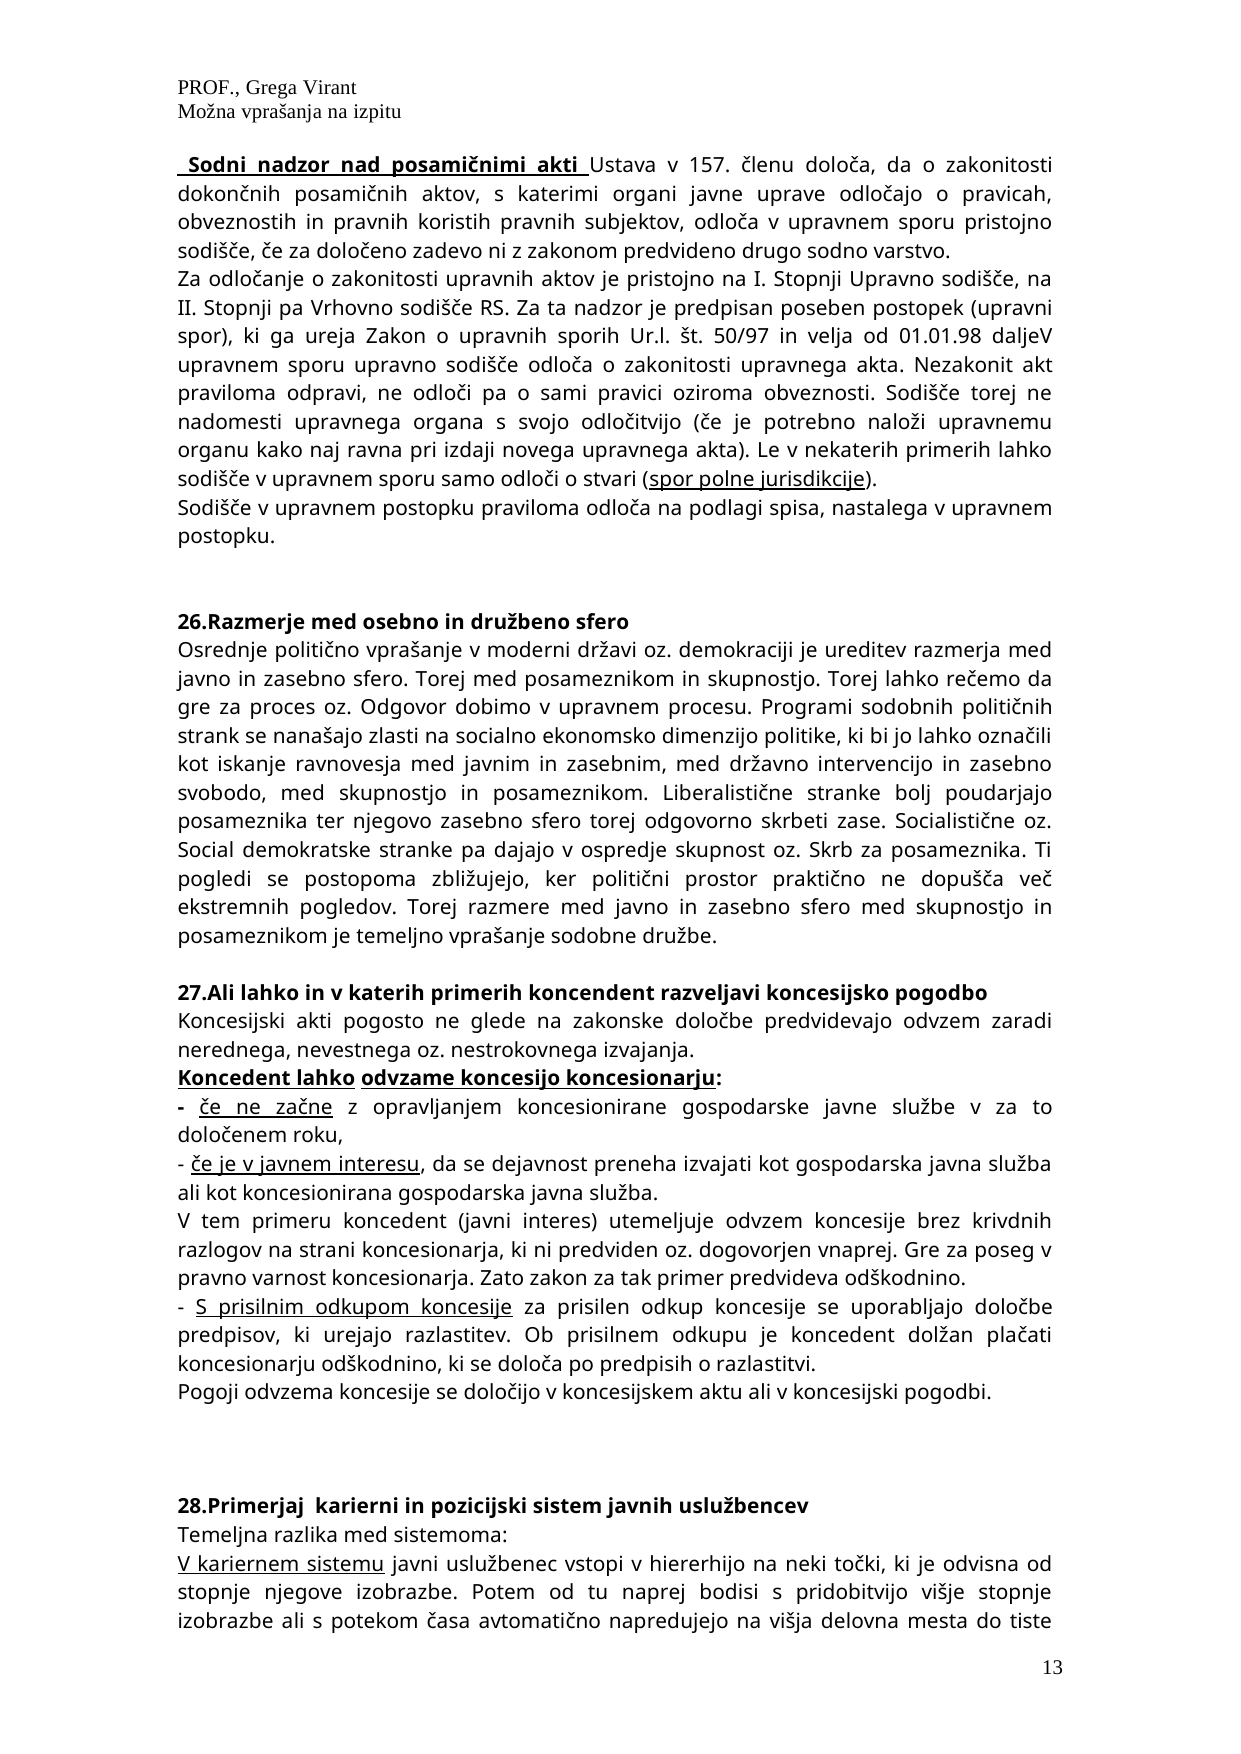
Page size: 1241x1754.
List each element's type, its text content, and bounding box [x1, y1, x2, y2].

text Za odločanje o zakonitosti upravnih aktov je pristojno na I. Stopnji Upravno sodišče, na II. Stopnji pa Vrhovno sodišče RS. Za ta nadzor je predpisan poseben postopek (upravni spor), ki ga ureja Zakon o upravnih sporih Ur.l. št. 50/97 in velja od 01.01.98 daljeV upravnem sporu upravno sodišče odloča o zakonitosti upravnega akta. Nezakonit akt praviloma odpravi, ne odloči pa o sami pravici oziroma obveznosti. Sodišče torej ne nadomesti upravnega organa s svojo odločitvijo (če je potrebno naloži upravnemu organu kako naj ravna pri izdaji novega upravnega akta). Le v nekaterih primerih lahko sodišče v upravnem sporu samo odloči o stvari (spor polne jurisdikcije). [177, 264, 1054, 492]
text - če je v javnem interesu, da se dejavnost preneha izvajati kot gospodarska javna služba ali kot koncesionirana gospodarska javna služba. [177, 1149, 1054, 1206]
text Sodišče v upravnem postopku praviloma odloča na podlagi spisa, nastalega v upravnem postopku. [177, 492, 1054, 549]
text 27.Ali lahko in v katerih primerih koncendent razveljavi koncesijsko pogodbo [177, 978, 1054, 1006]
text Pogoji odvzema koncesije se določijo v koncesijskem aktu ali v koncesijski pogodbi. [177, 1377, 1054, 1406]
text 26.Razmerje med osebno in družbeno sfero [177, 607, 1054, 635]
text - S prisilnim odkupom koncesije za prisilen odkup koncesije se uporabljajo določbe predpisov, ki urejajo razlastitev. Ob prisilnem odkupu je koncedent dolžan plačati koncesionarju odškodnino, ki se določa po predpisih o razlastitvi. [177, 1292, 1054, 1377]
text Koncesijski akti pogosto ne glede na zakonske določbe predvidevajo odvzem zaradi nerednega, nevestnega oz. nestrokovnega izvajanja. [177, 1006, 1054, 1063]
text Temeljna razlika med sistemoma: [177, 1520, 1054, 1548]
text V kariernem sistemu javni uslužbenec vstopi v hiererhijo na neki točki, ki je odvisna od stopnje njegove izobrazbe. Potem od tu naprej bodisi s pridobitvijo višje stopnje izobrazbe ali s potekom časa avtomatično napredujejo na višja delovna mesta do tiste [177, 1548, 1054, 1634]
text Osrednje politično vprašanje v moderni državi oz. demokraciji je ureditev razmerja med javno in zasebno sfero. Torej med posameznikom in skupnostjo. Torej lahko rečemo da gre za proces oz. Odgovor dobimo v upravnem procesu. Programi sodobnih političnih strank se nanašajo zlasti na socialno ekonomsko dimenzijo politike, ki bi jo lahko označili kot iskanje ravnovesja med javnim in zasebnim, med državno intervencijo in zasebno svobodo, med skupnostjo in posameznikom. Liberalistične stranke bolj poudarjajo posameznika ter njegovo zasebno sfero torej odgovorno skrbeti zase. Socialistične oz. Social demokratske stranke pa dajajo v ospredje skupnost oz. Skrb za posameznika. Ti pogledi se postopoma zbližujejo, ker politični prostor praktično ne dopušča več ekstremnih pogledov. Torej razmere med javno in zasebno sfero med skupnostjo in posameznikom je temeljno vprašanje sodobne družbe. [177, 635, 1054, 949]
text - če ne začne z opravljanjem koncesionirane gospodarske javne službe v za to določenem roku, [177, 1092, 1054, 1149]
text Sodni nadzor nad posamičnimi akti Ustava v 157. členu določa, da o zakonitosti dokončnih posamičnih aktov, s katerimi organi javne uprave odločajo o pravicah, obveznostih in pravnih koristih pravnih subjektov, odloča v upravnem sporu pristojno sodišče, če za določeno zadevo ni z zakonom predvideno drugo sodno varstvo. [177, 150, 1054, 264]
text 28.Primerjaj karierni in pozicijski sistem javnih uslužbencev [177, 1491, 1054, 1520]
text Koncedent lahko odvzame koncesijo koncesionarju: [177, 1063, 1054, 1092]
text V tem primeru koncedent (javni interes) utemeljuje odvzem koncesije brez krivdnih razlogov na strani koncesionarja, ki ni predviden oz. dogovorjen vnaprej. Gre za poseg v pravno varnost koncesionarja. Zato zakon za tak primer predvideva odškodnino. [177, 1206, 1054, 1292]
